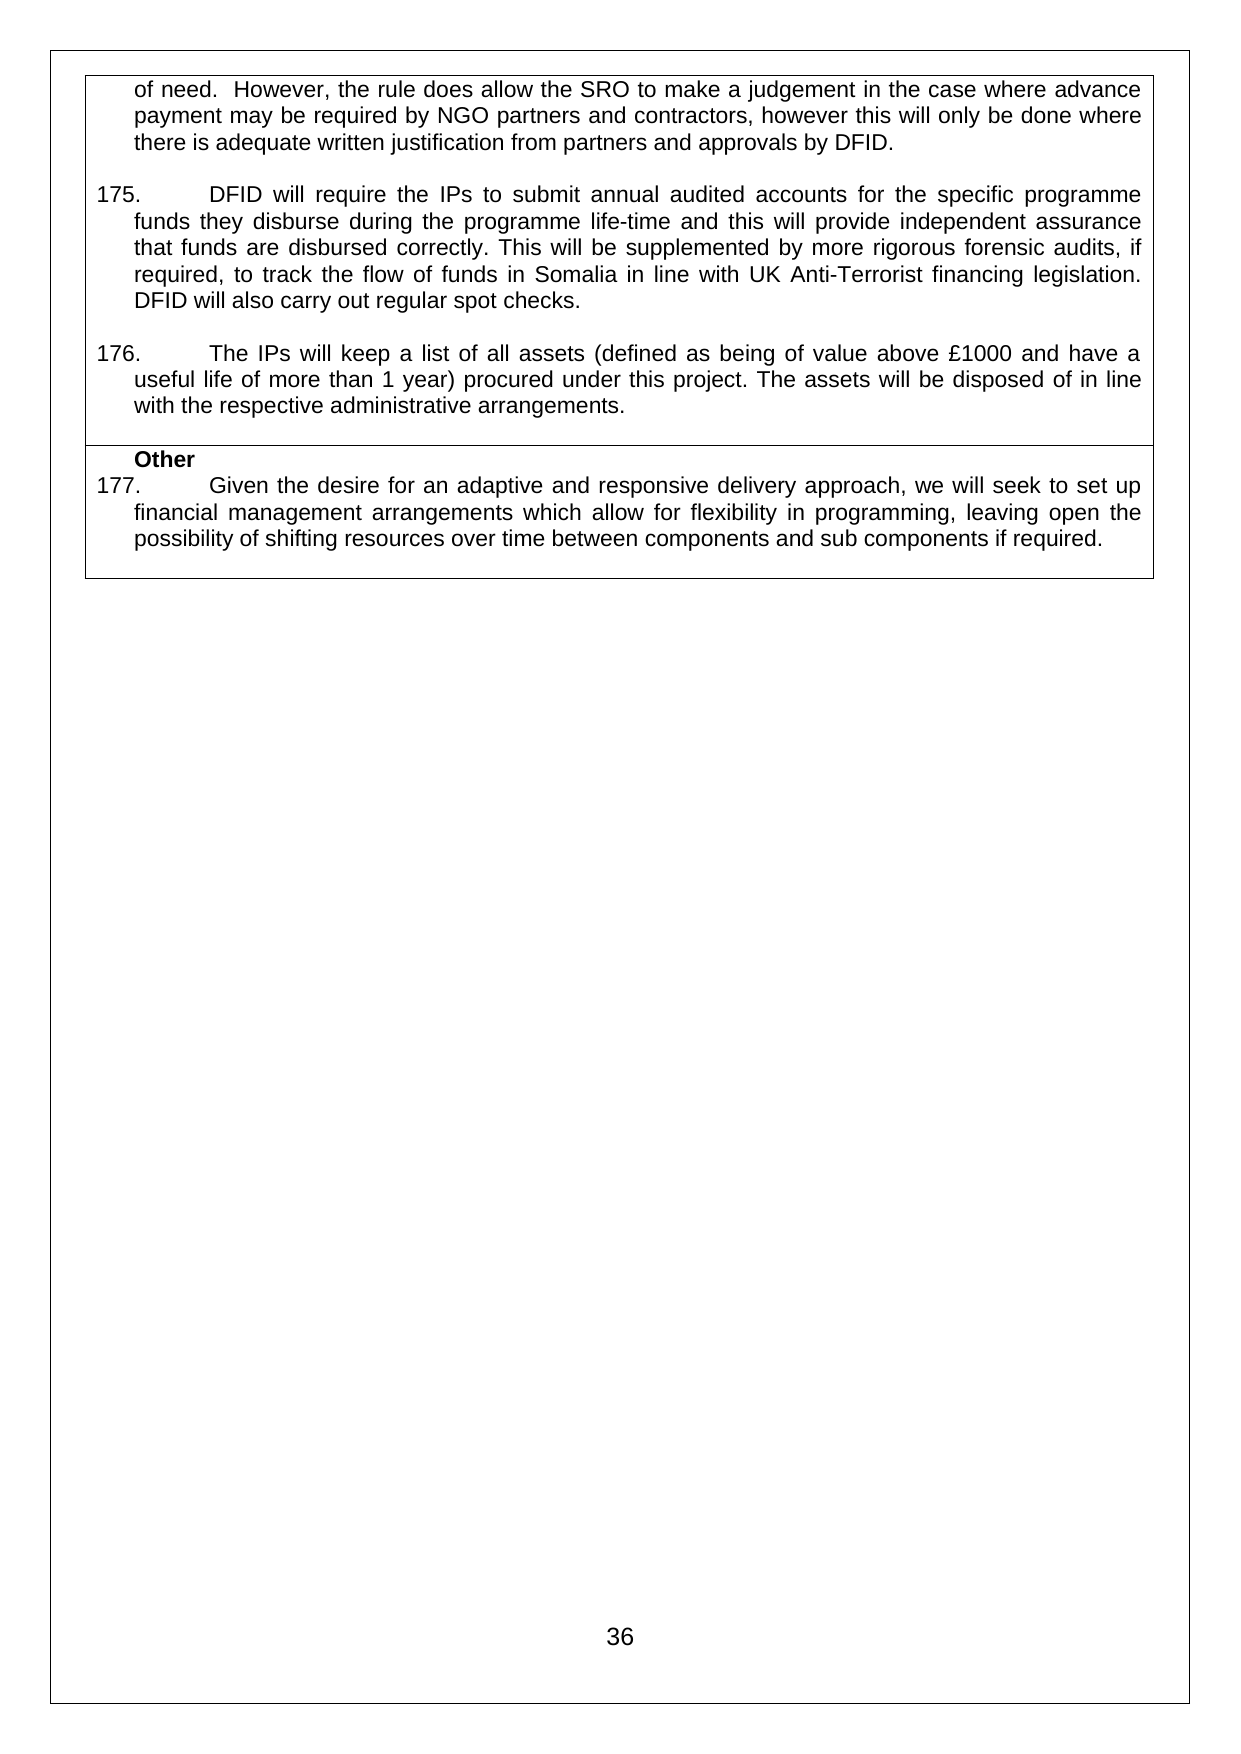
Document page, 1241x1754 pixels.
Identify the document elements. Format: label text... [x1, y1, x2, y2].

table_cell Other Given the desire for an adaptive and responsive delivery approach, we will seek to set up financial management arrangements which allow for flexibility in programming, leaving open the possibility of shifting resources over time between components and sub components if required. [86, 446, 1153, 578]
table_cell of need. However, the rule does allow the SRO to make a judgement in the case where advance payment may be required by NGO partners and contractors, however this will only be done where there is adequate written justification from partners and approvals by DFID. DFID will require the IPs to submit annual audited accounts for the specific programme funds they disburse during the programme life-time and this will provide independent assurance that funds are disbursed correctly. This will be supplemented by more rigorous forensic audits, if required, to track the flow of funds in Somalia in line with UK Anti-Terrorist financing legislation. DFID will also carry out regular spot checks. The IPs will keep a list of all assets (defined as being of value above £1000 and have a useful life of more than 1 year) procured under this project. The assets will be disposed of in line with the respective administrative arrangements. [86, 76, 1153, 445]
